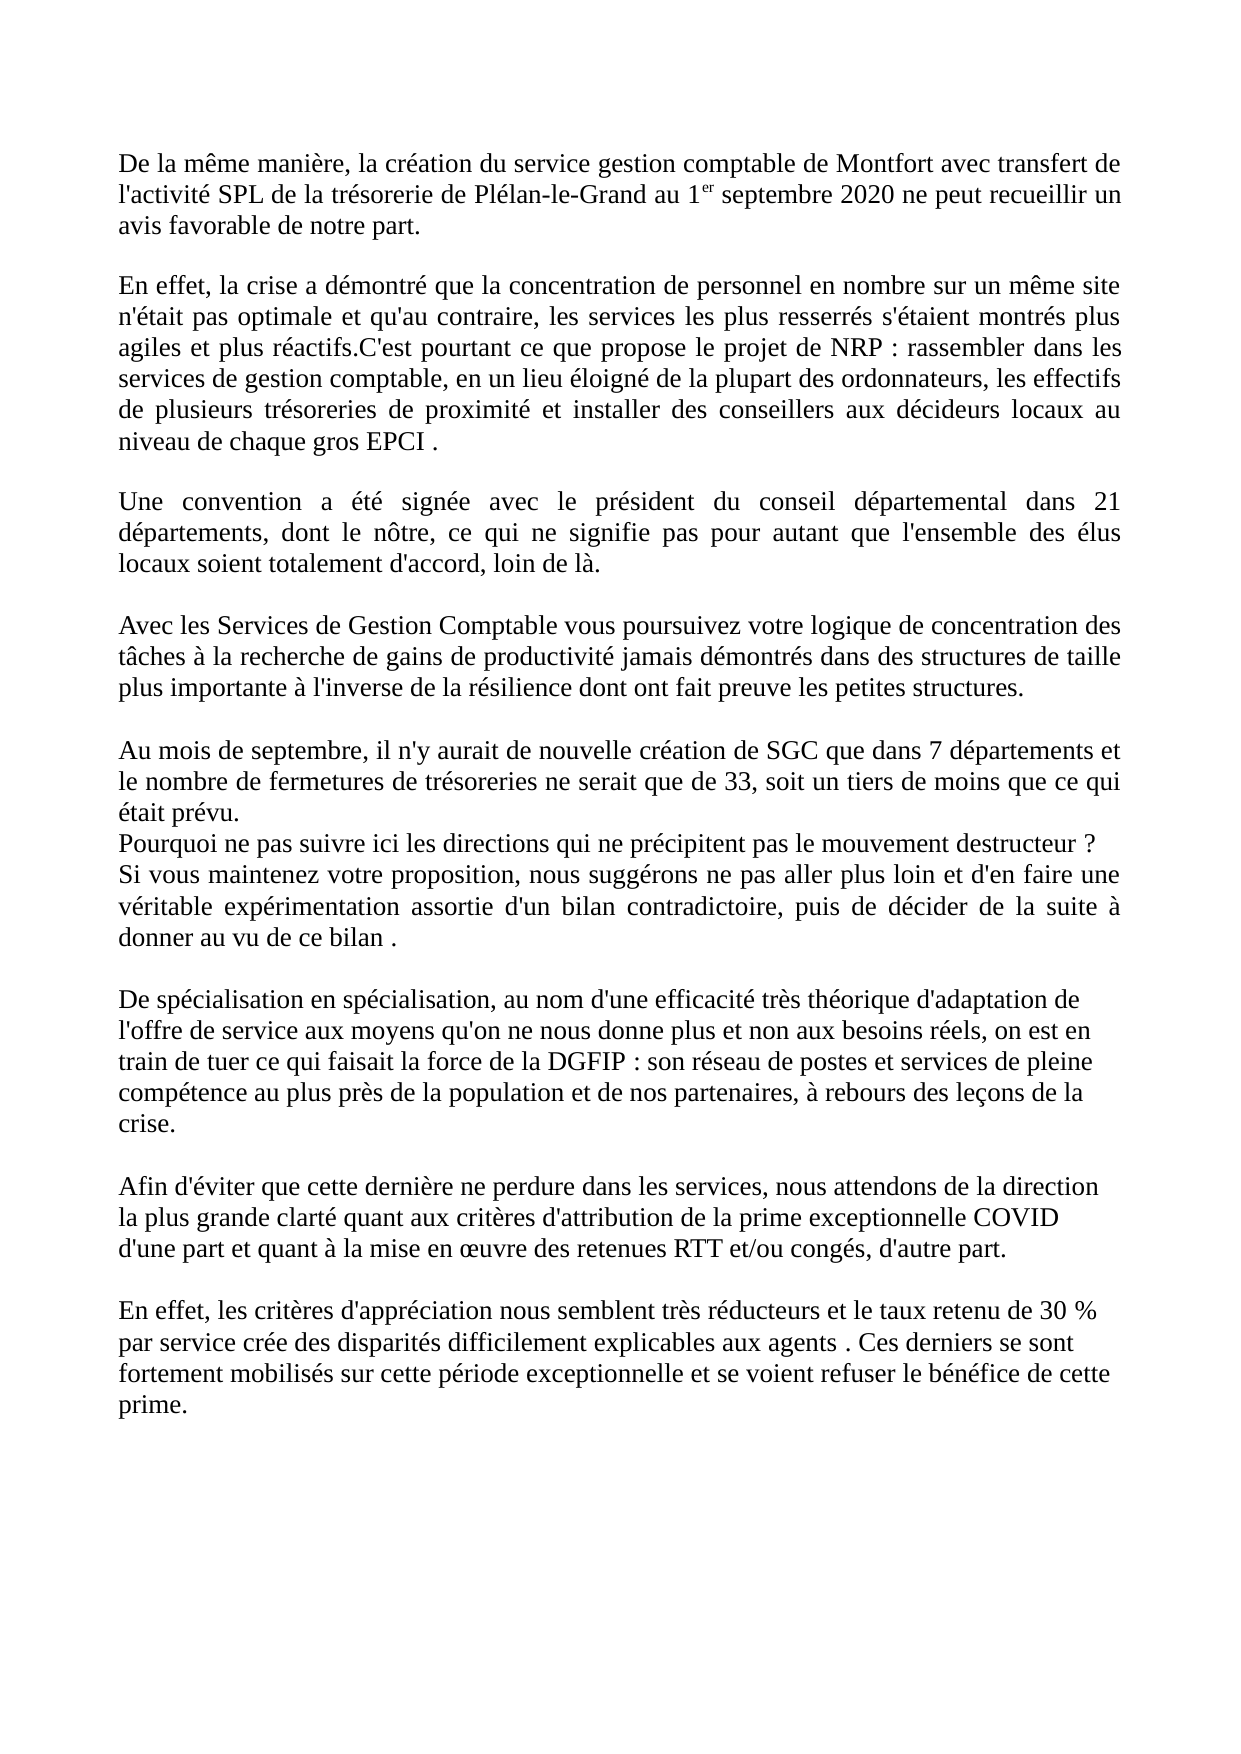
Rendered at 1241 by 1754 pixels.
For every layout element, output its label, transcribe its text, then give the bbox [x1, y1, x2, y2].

text Afin d'éviter que cette dernière ne perdure dans les services, nous attendons de la direction la plus grande clarté quant aux critères d'attribution de la prime exceptionnelle COVID d'une part et quant à la mise en œuvre des retenues RTT et/ou congés, d'autre part. [118, 1170, 1122, 1263]
text Au mois de septembre, il n'y aurait de nouvelle création de SGC que dans 7 départements et le nombre de fermetures de trésoreries ne serait que de 33, soit un tiers de moins que ce qui était prévu. [118, 734, 1122, 827]
text En effet, la crise a démontré que la concentration de personnel en nombre sur un même site n'était pas optimale et qu'au contraire, les services les plus resserrés s'étaient montrés plus agiles et plus réactifs.C'est pourtant ce que propose le projet de NRP : rassembler dans les services de gestion comptable, en un lieu éloigné de la plupart des ordonnateurs, les effectifs de plusieurs trésoreries de proximité et installer des conseillers aux décideurs locaux au niveau de chaque gros EPCI . [118, 269, 1122, 456]
text Si vous maintenez votre proposition, nous suggérons ne pas aller plus loin et d'en faire une véritable expérimentation assortie d'un bilan contradictoire, puis de décider de la suite à donner au vu de ce bilan . [118, 858, 1122, 952]
text En effet, les critères d'appréciation nous semblent très réducteurs et le taux retenu de 30 % par service crée des disparités difficilement explicables aux agents . Ces derniers se sont fortement mobilisés sur cette période exceptionnelle et se voient refuser le bénéfice de cette prime. [118, 1294, 1122, 1419]
text De spécialisation en spécialisation, au nom d'une efficacité très théorique d'adaptation de l'offre de service aux moyens qu'on ne nous donne plus et non aux besoins réels, on est en train de tuer ce qui faisait la force de la DGFIP : son réseau de postes et services de pleine compétence au plus près de la population et de nos partenaires, à rebours des leçons de la crise. [118, 983, 1122, 1139]
text Avec les Services de Gestion Comptable vous poursuivez votre logique de concentration des tâches à la recherche de gains de productivité jamais démontrés dans des structures de taille plus importante à l'inverse de la résilience dont ont fait preuve les petites structures. [118, 609, 1122, 703]
text De la même manière, la création du service gestion comptable de Montfort avec transfert de l'activité SPL de la trésorerie de Plélan-le-Grand au 1er septembre 2020 ne peut recueillir un avis favorable de notre part. [118, 147, 1122, 240]
text Une convention a été signée avec le président du conseil départemental dans 21 départements, dont le nôtre, ce qui ne signifie pas pour autant que l'ensemble des élus locaux soient totalement d'accord, loin de là. [118, 485, 1122, 578]
text Pourquoi ne pas suivre ici les directions qui ne précipitent pas le mouvement destructeur ? [118, 827, 1122, 858]
